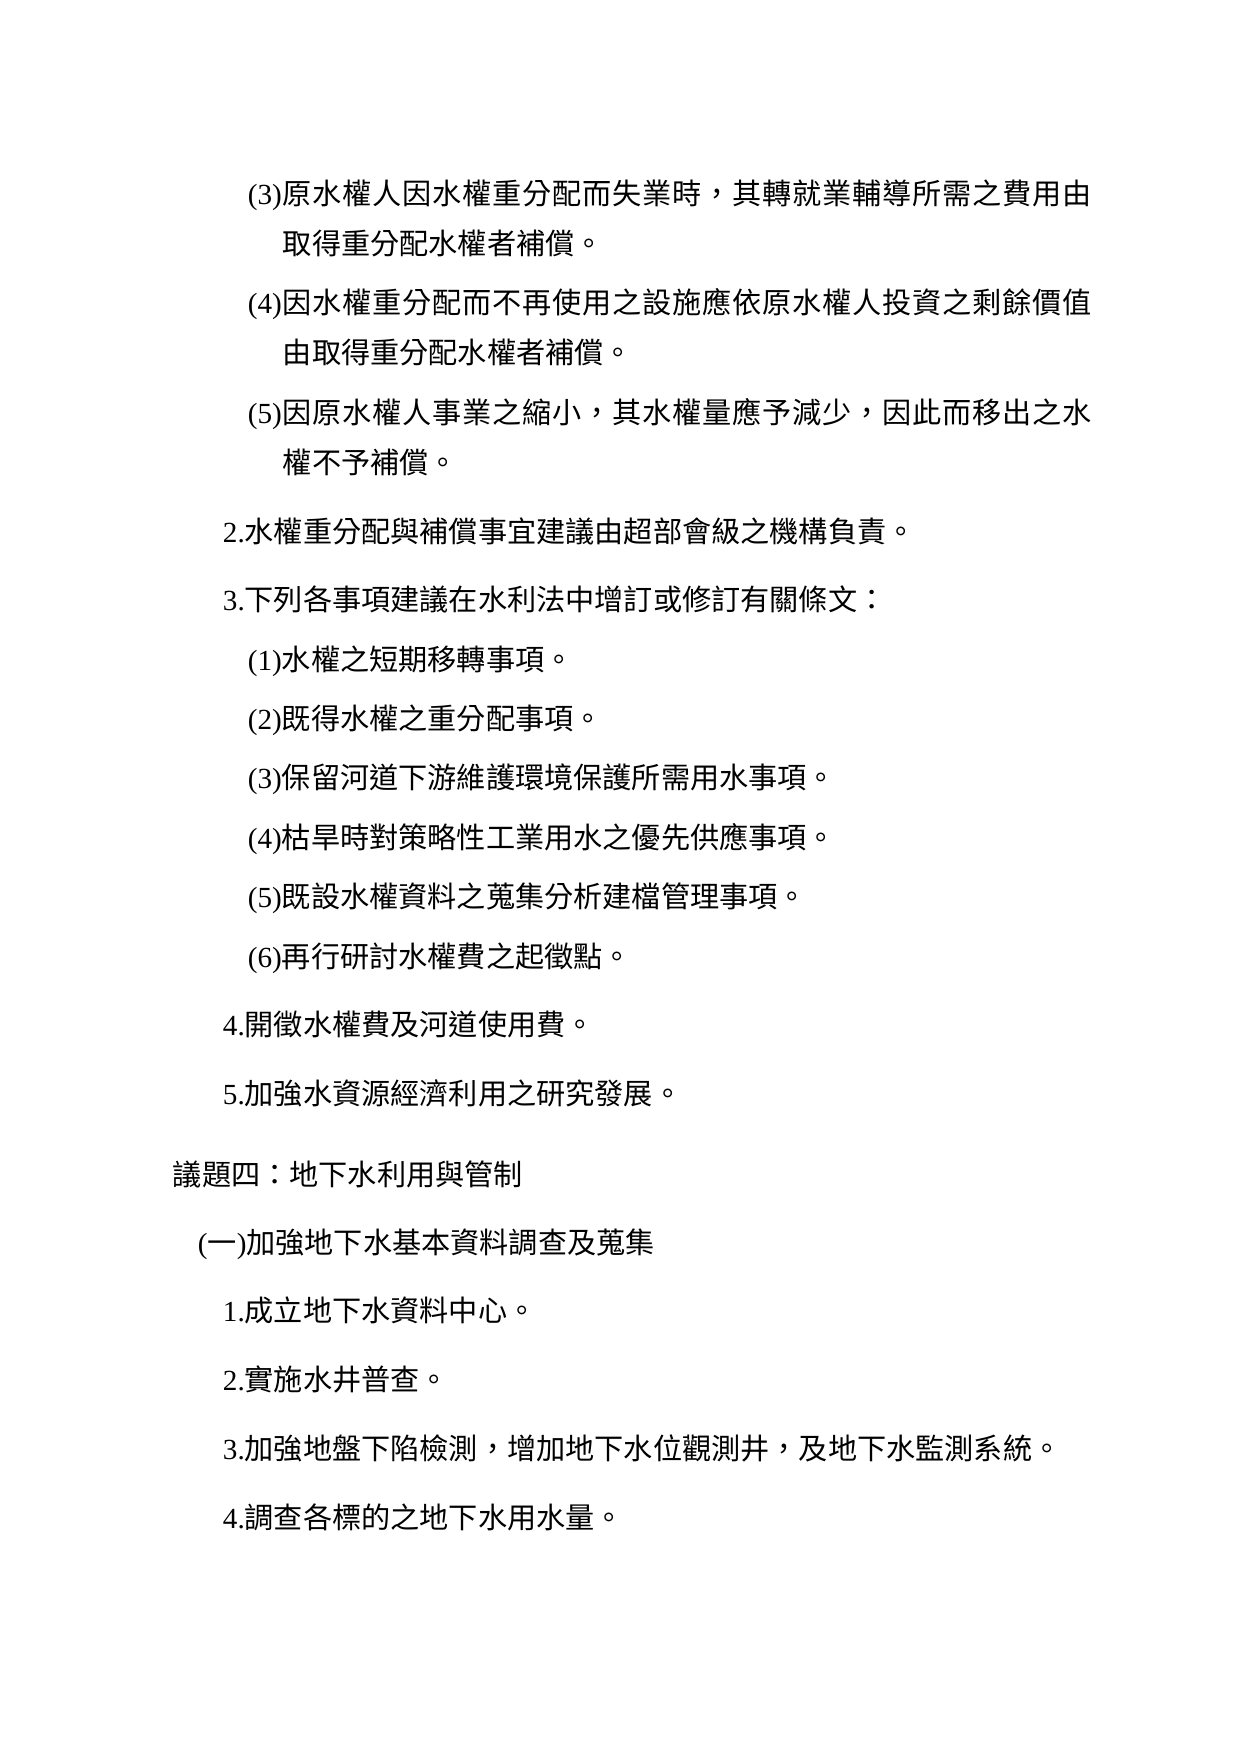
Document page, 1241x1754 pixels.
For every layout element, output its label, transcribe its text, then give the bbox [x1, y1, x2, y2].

subtitle (4)因水權重分配而不再使用之設施應依原水權人投資之剩餘價值由取得重分配水權者補償。 [248, 274, 1092, 374]
subtitle 2.水權重分配與補償事宜建議由超部會級之機構負責。 [223, 502, 1092, 552]
text 議題四：地下水利用與管制 [173, 1152, 1092, 1194]
subtitle (1)水權之短期移轉事項。 [248, 630, 1092, 680]
subtitle 5.加強水資源經濟利用之研究發展。 [223, 1064, 1092, 1114]
subtitle (5)因原水權人事業之縮小，其水權量應予減少，因此而移出之水權不予補償。 [248, 383, 1092, 483]
subtitle 2.實施水井普查。 [223, 1351, 1092, 1401]
text (一)加強地下水基本資料調查及蒐集 [198, 1213, 1092, 1263]
subtitle 4.開徵水權費及河道使用費。 [223, 996, 1092, 1046]
subtitle 1.成立地下水資料中心。 [223, 1282, 1092, 1332]
subtitle 3.下列各事項建議在水利法中增訂或修訂有關條文： [223, 571, 1092, 621]
subtitle (3)保留河道下游維護環境保護所需用水事項。 [248, 749, 1092, 799]
subtitle (6)再行研討水權費之起徵點。 [248, 927, 1092, 977]
subtitle (5)既設水權資料之蒐集分析建檔管理事項。 [248, 868, 1092, 918]
subtitle (4)枯旱時對策略性工業用水之優先供應事項。 [248, 808, 1092, 858]
subtitle (2)既得水權之重分配事項。 [248, 689, 1092, 739]
subtitle 4.調查各標的之地下水用水量。 [223, 1488, 1092, 1538]
subtitle 3.加強地盤下陷檢測，增加地下水位觀測井，及地下水監測系統。 [223, 1419, 1092, 1469]
subtitle (3)原水權人因水權重分配而失業時，其轉就業輔導所需之費用由取得重分配水權者補償。 [248, 164, 1092, 264]
